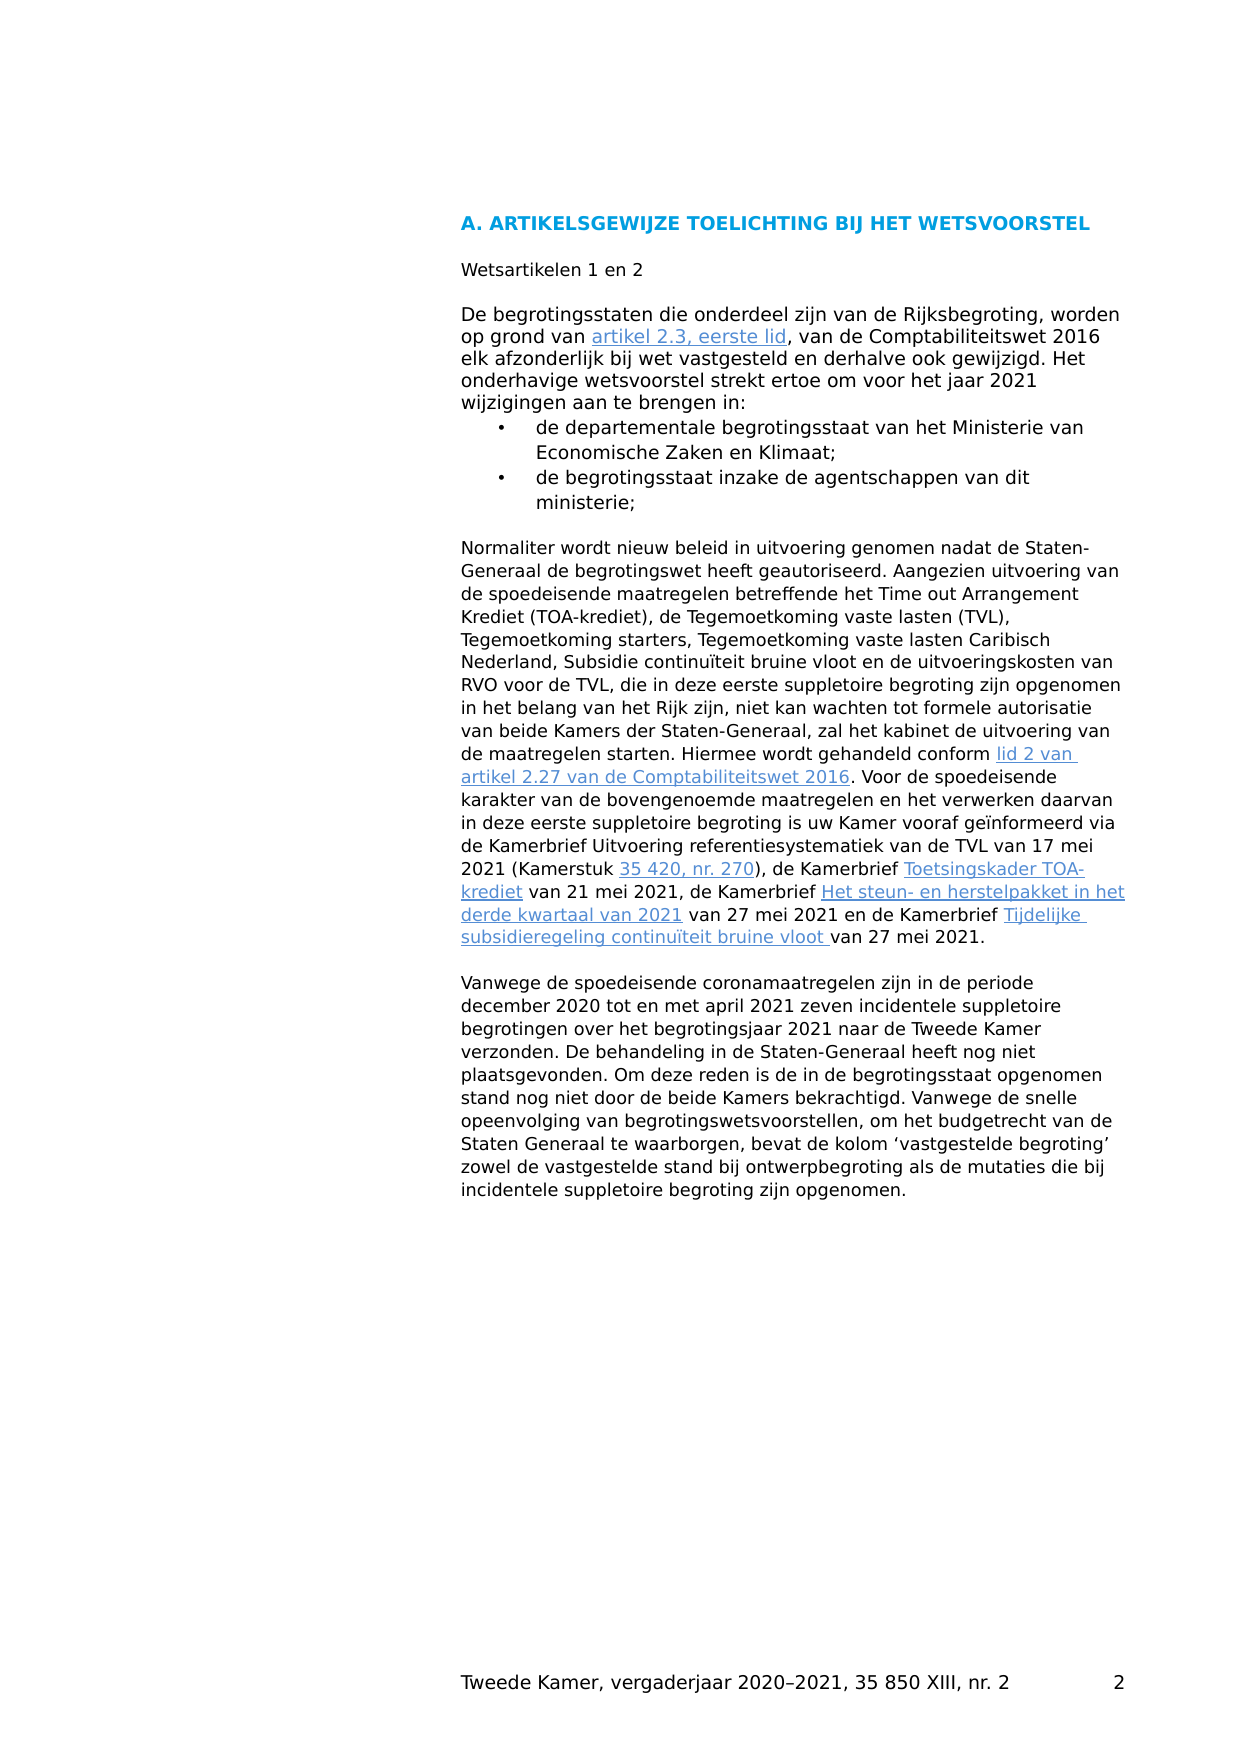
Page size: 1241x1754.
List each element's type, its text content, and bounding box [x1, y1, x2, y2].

text Wetsartikelen 1 en 2 [461, 258, 1125, 281]
title A. ARTIKELSGEWIJZE TOELICHTING BIJ HET WETSVOORSTEL [461, 213, 1125, 235]
list de begrotingsstaat inzake de agentschappen van dit ministerie; [498, 464, 1125, 514]
text De begrotingsstaten die onderdeel zijn van de Rijksbegroting, worden op grond van artikel 2.3, eerste lid, van de Comptabiliteitswet 2016 elk afzonderlijk bij wet vastgesteld en derhalve ook gewijzigd. Het onderhavige wetsvoorstel strekt ertoe om voor het jaar 2021 wijzigingen aan te brengen in: [461, 304, 1125, 414]
text Vanwege de spoedeisende coronamaatregelen zijn in de periode december 2020 tot en met april 2021 zeven incidentele suppletoire begrotingen over het begrotingsjaar 2021 naar de Tweede Kamer verzonden. De behandeling in de Staten-Generaal heeft nog niet plaatsgevonden. Om deze reden is de in de begrotingsstaat opgenomen stand nog niet door de beide Kamers bekrachtigd. Vanwege de snelle opeenvolging van begrotingswetsvoorstellen, om het budgetrecht van de Staten Generaal te waarborgen, bevat de kolom ‘vastgestelde begroting’ zowel de vastgestelde stand bij ontwerpbegroting als de mutaties die bij incidentele suppletoire begroting zijn opgenomen. [461, 971, 1125, 1201]
list de departementale begrotingsstaat van het Ministerie van Economische Zaken en Klimaat; [498, 414, 1125, 464]
text Normaliter wordt nieuw beleid in uitvoering genomen nadat de Staten-Generaal de begrotingswet heeft geautoriseerd. Aangezien uitvoering van de spoedeisende maatregelen betreffende het Time out Arrangement Krediet (TOA-krediet), de Tegemoetkoming vaste lasten (TVL), Tegemoetkoming starters, Tegemoetkoming vaste lasten Caribisch Nederland, Subsidie continuïteit bruine vloot en de uitvoeringskosten van RVO voor de TVL, die in deze eerste suppletoire begroting zijn opgenomen in het belang van het Rijk zijn, niet kan wachten tot formele autorisatie van beide Kamers der Staten-Generaal, zal het kabinet de uitvoering van de maatregelen starten. Hiermee wordt gehandeld conform lid 2 van artikel 2.27 van de Comptabiliteitswet 2016. Voor de spoedeisende karakter van de bovengenoemde maatregelen en het verwerken daarvan in deze eerste suppletoire begroting is uw Kamer vooraf geïnformeerd via de Kamerbrief Uitvoering referentiesystematiek van de TVL van 17 mei 2021 (Kamerstuk 35 420, nr. 270), de Kamerbrief Toetsingskader TOA-krediet van 21 mei 2021, de Kamerbrief Het steun- en herstelpakket in het derde kwartaal van 2021 van 27 mei 2021 en de Kamerbrief Tijdelijke subsidieregeling continuïteit bruine vloot van 27 mei 2021. [461, 536, 1125, 948]
